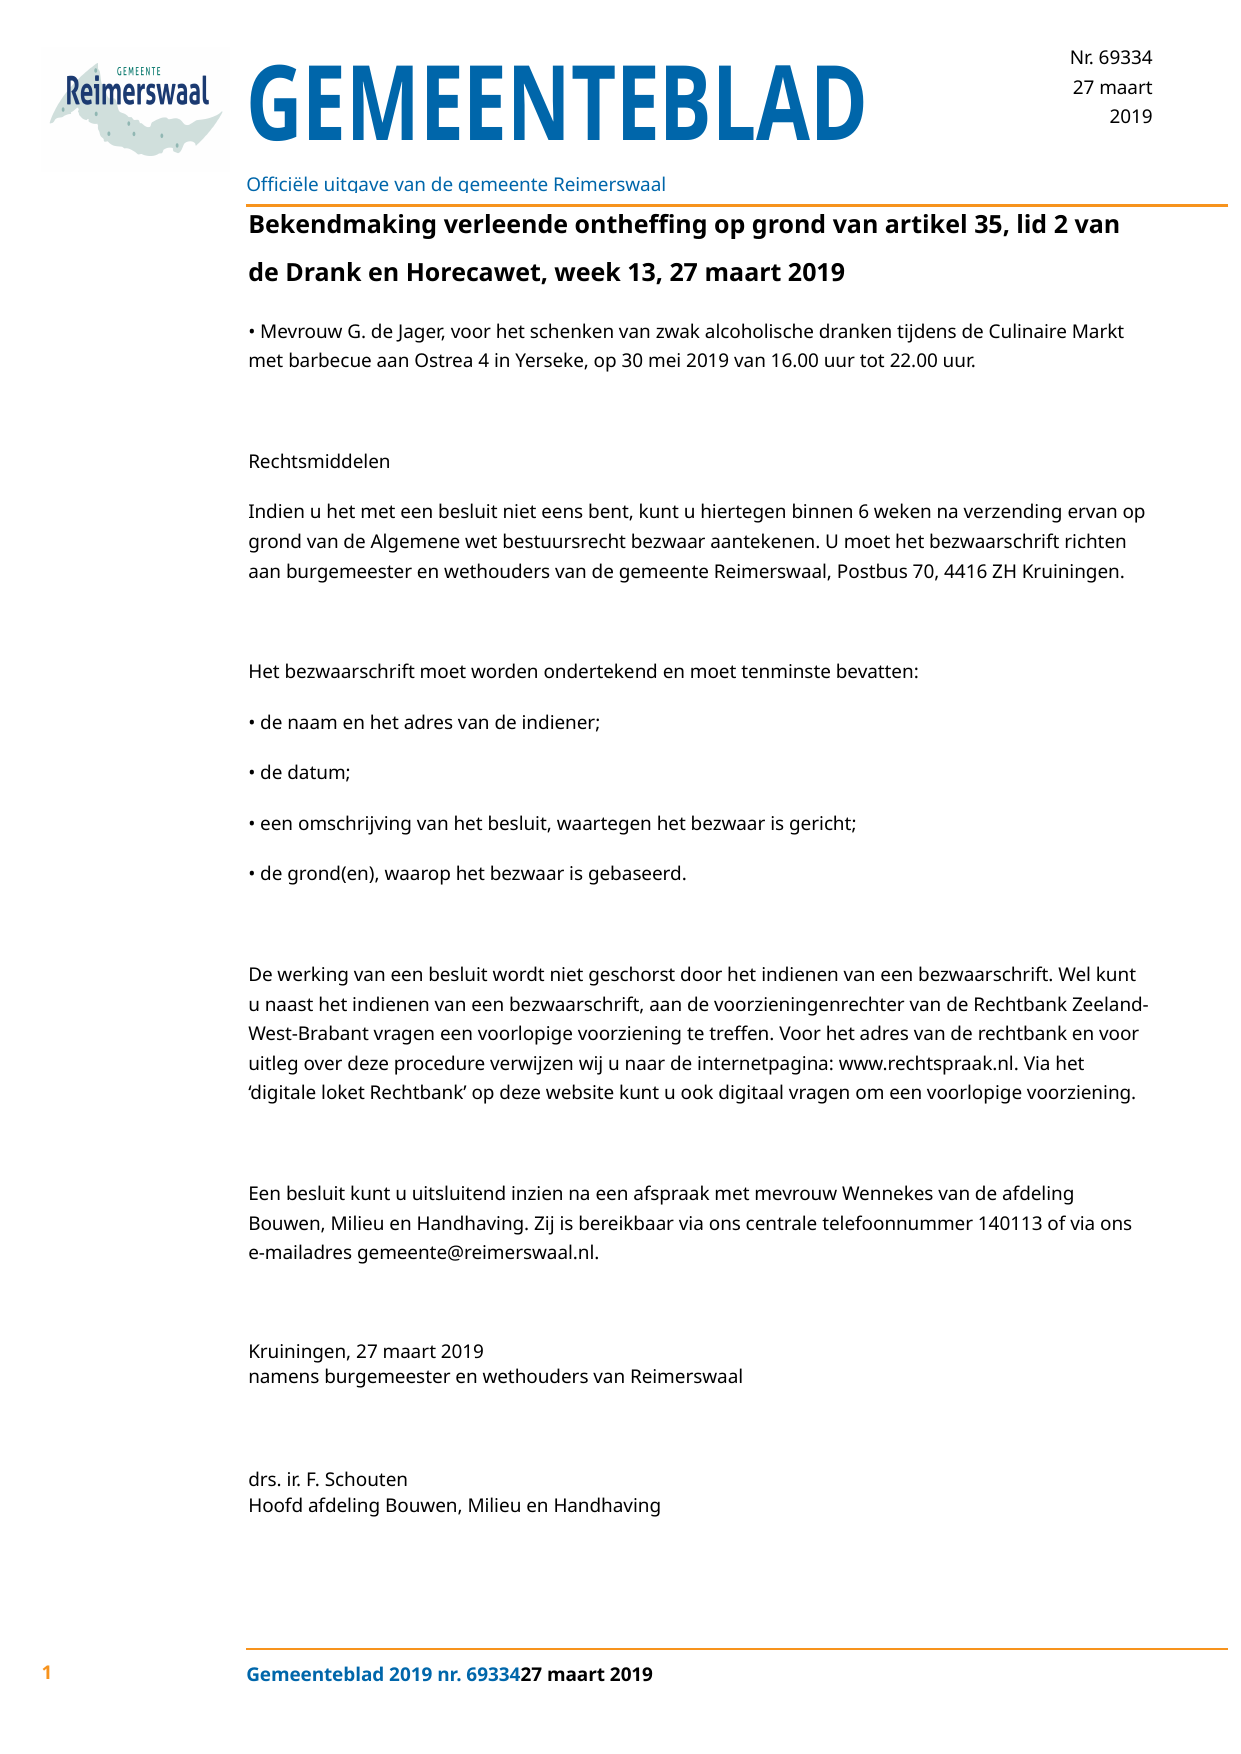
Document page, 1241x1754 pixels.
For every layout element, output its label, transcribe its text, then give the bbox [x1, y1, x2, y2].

text Een besluit kunt u uitsluitend inzien na een afspraak met mevrouw Wennekes van de afdeling Bouwen, Milieu en Handhaving. Zij is bereikbaar via ons centrale telefoonnummer 140113 of via ons e-mailadres gemeente@reimerswaal.nl. [248, 1180, 1152, 1265]
text drs. ir. F. Schouten [248, 1466, 1152, 1492]
text • de grond(en), waarop het bezwaar is gebaseerd. [248, 860, 1152, 886]
text namens burgemeester en wethouders van Reimerswaal [248, 1363, 1152, 1389]
text De werking van een besluit wordt niet geschorst door het indienen van een bezwaarschrift. Wel kunt u naast het indienen van een bezwaarschrift, aan de voorzieningenrechter van de Rechtbank Zeeland-West-Brabant vragen een voorlopige voorziening te treffen. Voor het adres van de rechtbank en voor uitleg over deze procedure verwijzen wij u naar de internetpagina: www.rechtspraak.nl. Via het ‘digitale loket Rechtbank’ op deze website kunt u ook digitaal vragen om een voorlopige voorziening. [248, 961, 1152, 1105]
text Het bezwaarschrift moet worden ondertekend en moet tenminste bevatten: [248, 659, 1152, 684]
text Bekendmaking verleende ontheffing op grond van artikel 35, lid 2 van de Drank en Horecawet, week 13, 27 maart 2019 [248, 207, 1152, 288]
picture [41, 47, 231, 172]
text • de naam en het adres van de indiener; [248, 709, 1152, 735]
text Kruiningen, 27 maart 2019 [248, 1338, 1152, 1363]
text • een omschrijving van het besluit, waartegen het bezwaar is gericht; [248, 810, 1152, 836]
text Indien u het met een besluit niet eens bent, kunt u hiertegen binnen 6 weken na verzending ervan op grond van de Algemene wet bestuursrecht bezwaar aantekenen. U moet het bezwaarschrift richten aan burgemeester en wethouders van de gemeente Reimerswaal, Postbus 70, 4416 ZH Kruiningen. [248, 499, 1152, 584]
text Rechtsmiddelen [248, 448, 1152, 474]
text Hoofd afdeling Bouwen, Milieu en Handhaving [248, 1492, 1152, 1518]
text • de datum; [248, 759, 1152, 785]
text • Mevrouw G. de Jager, voor het schenken van zwak alcoholische dranken tijdens de Culinaire Markt met barbecue aan Ostrea 4 in Yerseke, op 30 mei 2019 van 16.00 uur tot 22.00 uur. [248, 318, 1152, 373]
